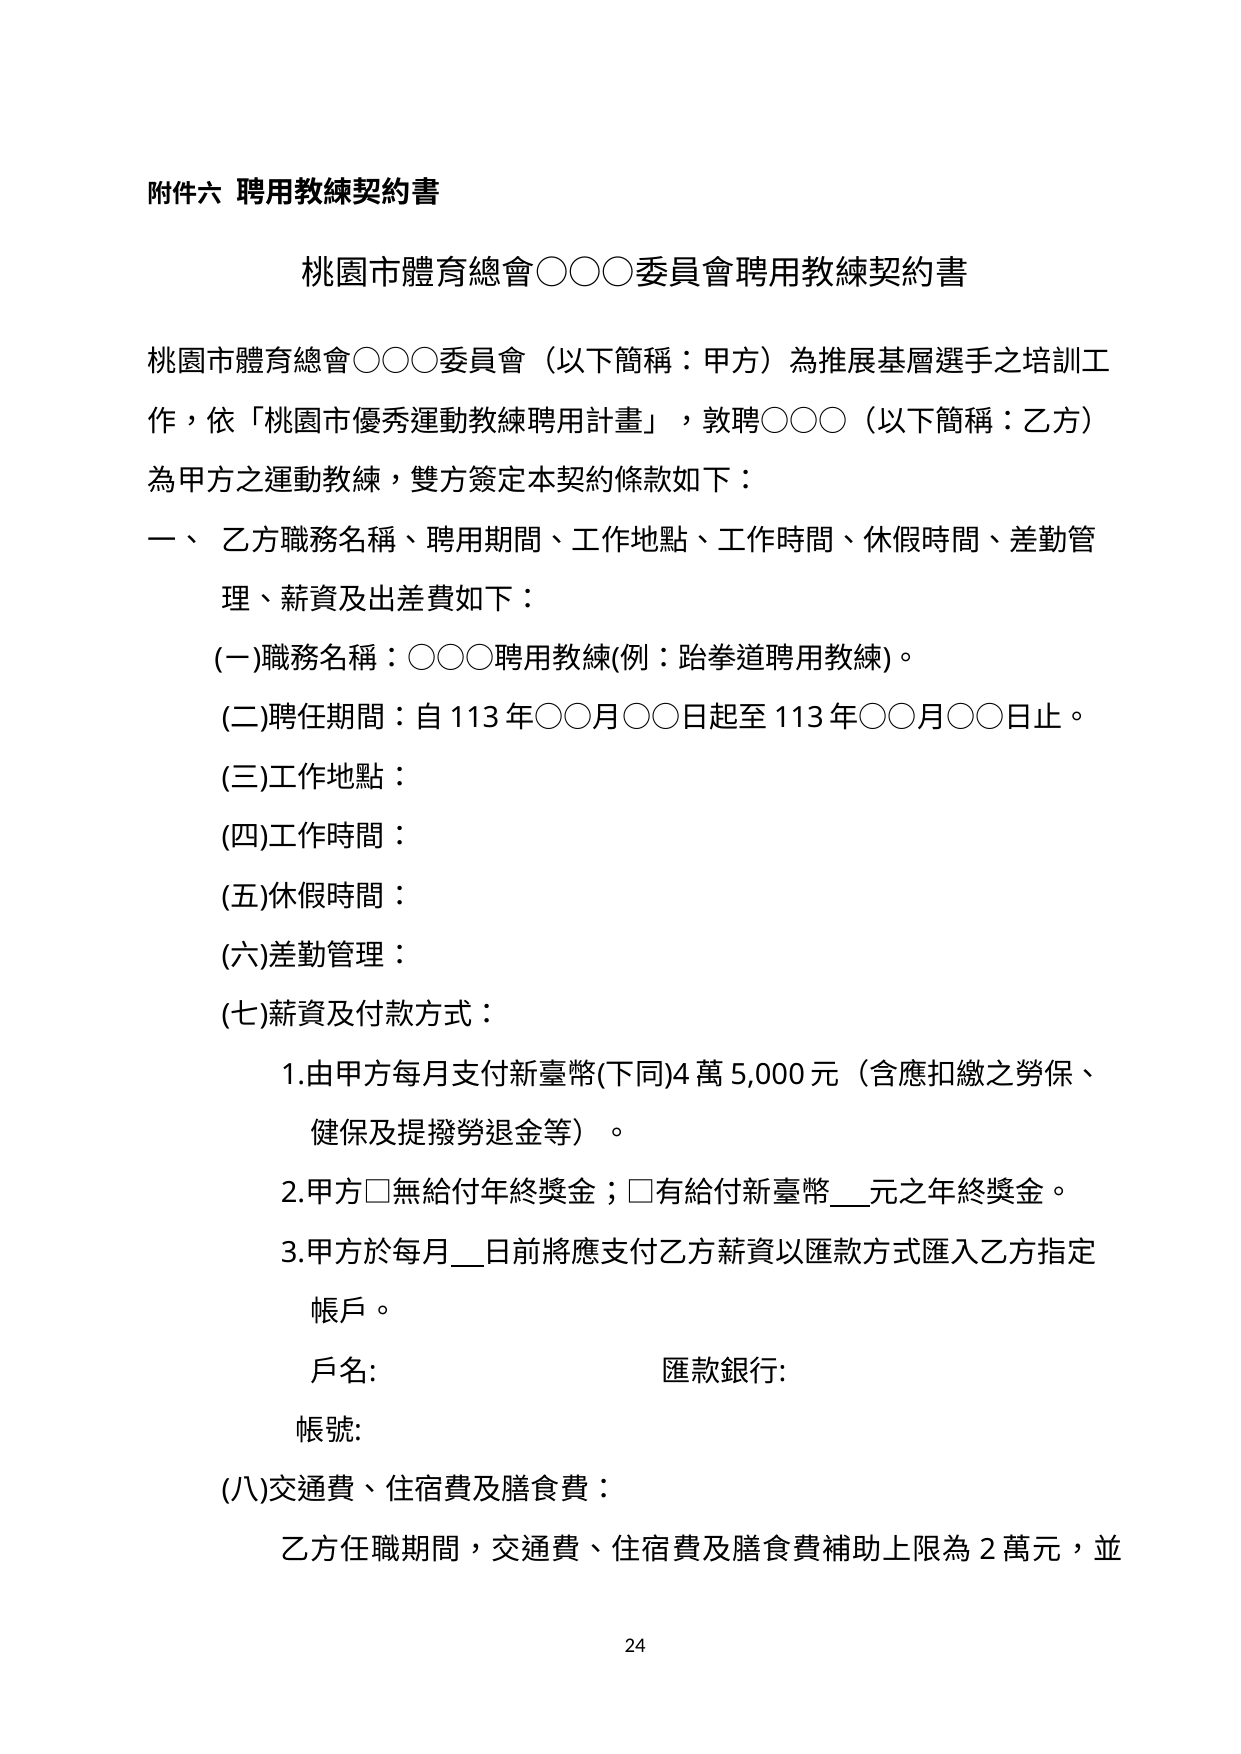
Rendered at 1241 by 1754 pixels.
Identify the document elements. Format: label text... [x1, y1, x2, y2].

text 1.由甲方每月支付新臺幣(下同)4萬5,000元（含應扣繳之勞保、健保及提撥勞退金等）。 [281, 1042, 1093, 1161]
text 乙方任職期間，交通費、住宿費及膳食費補助上限為2萬元，並 [281, 1517, 1122, 1576]
text 3.甲方於每月 日前將應支付乙方薪資以匯款方式匯入乙方指定帳戶。 [281, 1220, 1122, 1339]
text (四)工作時間： [148, 804, 1122, 864]
text 2.甲方□無給付年終獎金；□有給付新臺幣 元之年終獎金。 [281, 1161, 1122, 1220]
text (ㄧ)職務名稱：○○○聘用教練(例：跆拳道聘用教練)。 [148, 626, 1122, 686]
text (三)工作地點： [148, 745, 1122, 804]
list 乙方職務名稱、聘用期間、工作地點、工作時間、休假時間、差勤管理、薪資及出差費如下： [148, 507, 1122, 626]
text (二)聘任期間：自113年○○月○○日起至113年○○月○○日止。 [222, 686, 1122, 745]
text 附件六 聘用教練契約書 [148, 160, 1122, 219]
text (六)差勤管理： [148, 923, 1122, 982]
text 桃園市體育總會○○○委員會聘用教練契約書 [148, 240, 1122, 300]
text 帳號: [148, 1398, 1122, 1457]
text 桃園市體育總會○○○委員會（以下簡稱：甲方）為推展基層選手之培訓工作，依「桃園市優秀運動教練聘用計畫」，敦聘○○○（以下簡稱：乙方）為甲方之運動教練，雙方簽定本契約條款如下： [148, 329, 1122, 507]
text (七)薪資及付款方式： [148, 982, 1122, 1042]
text (八)交通費、住宿費及膳食費： [148, 1457, 1122, 1517]
text 戶名: 匯款銀行: [310, 1339, 1122, 1398]
text (五)休假時間： [148, 864, 1122, 923]
